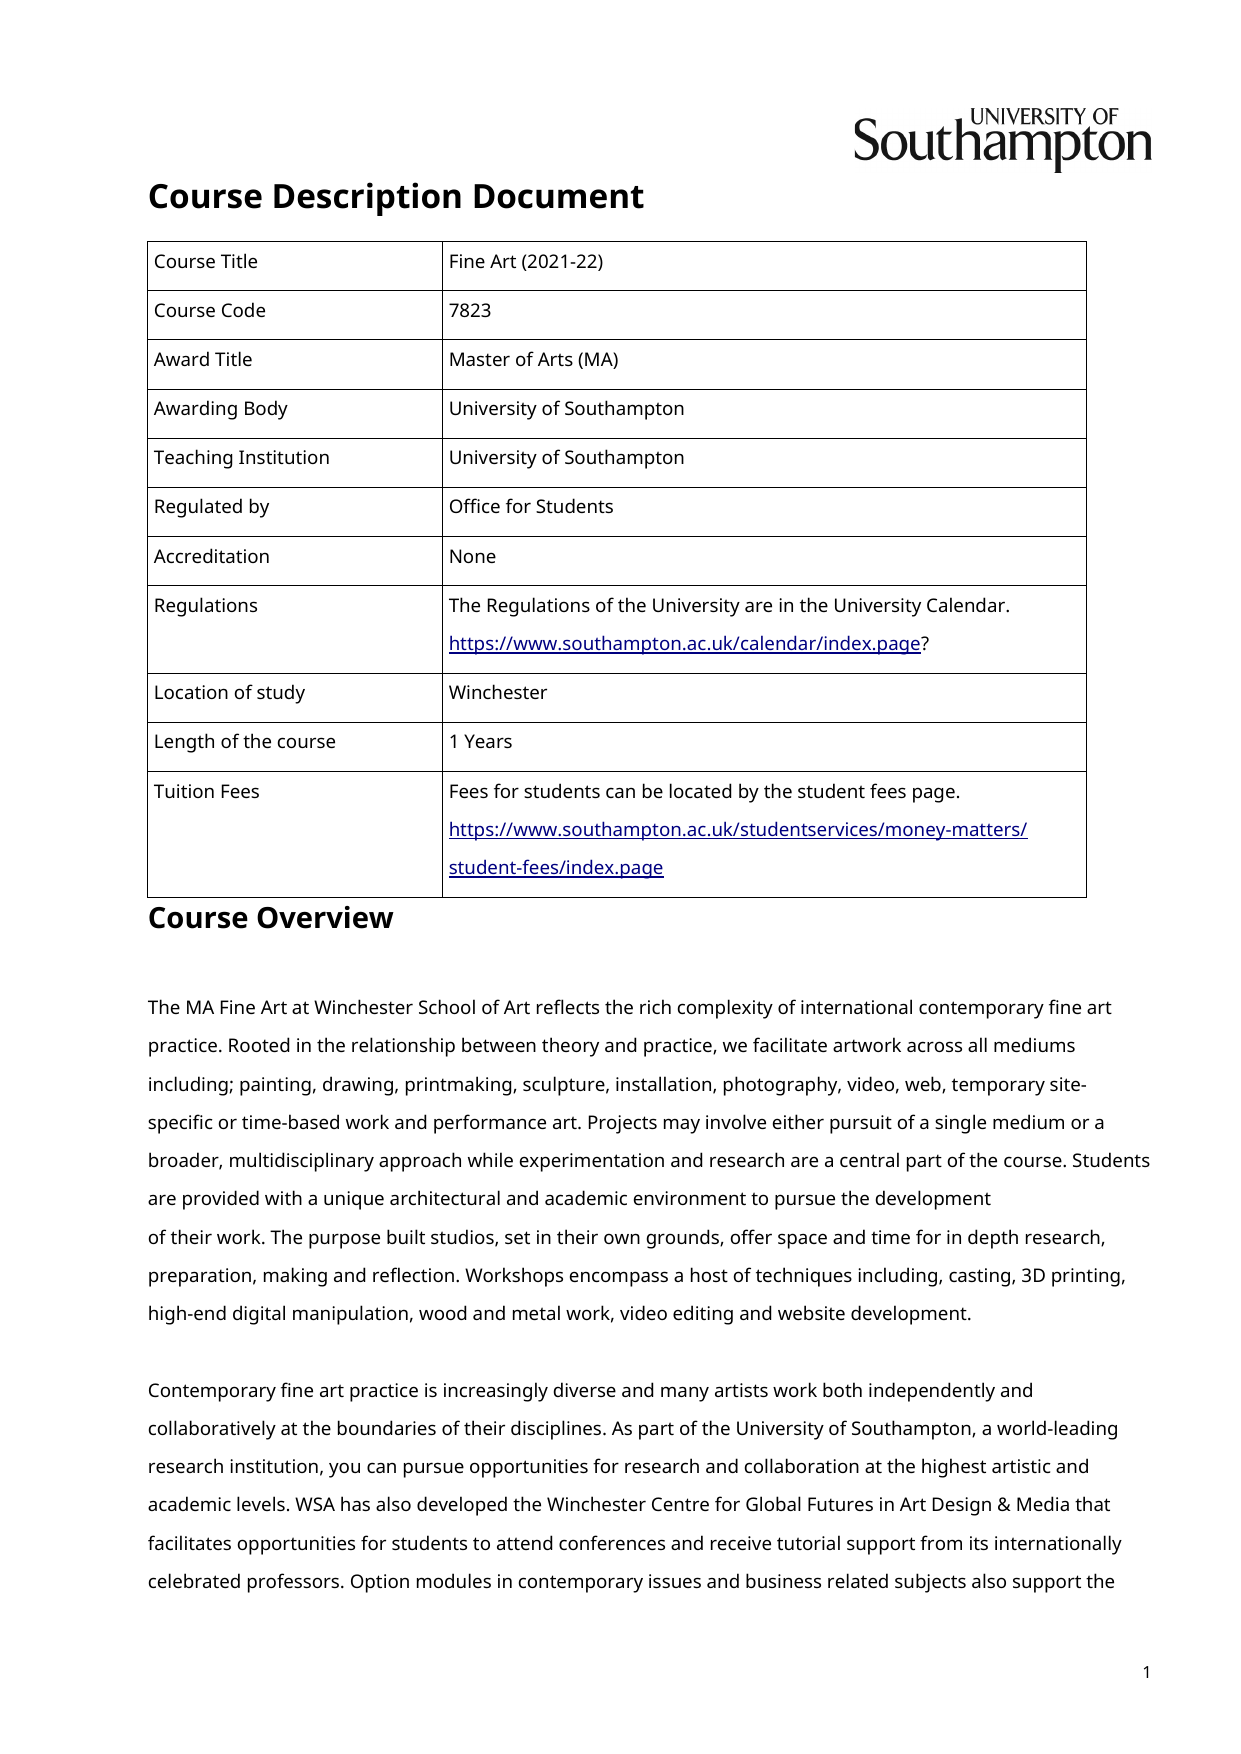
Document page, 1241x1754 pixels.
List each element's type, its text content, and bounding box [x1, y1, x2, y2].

table_cell Location of study [148, 674, 442, 722]
table_cell 7823 [443, 291, 1086, 339]
table_cell Course Code [148, 291, 442, 339]
table_cell Teaching Institution [148, 439, 442, 487]
table_cell University of Southampton [443, 439, 1086, 487]
table_cell University of Southampton [443, 390, 1086, 438]
table_header Fine Art (2021-22) [443, 242, 1086, 290]
table_header Course Title [148, 242, 442, 290]
table_cell Tuition Fees [148, 772, 442, 897]
text The MA Fine Art at Winchester School of Art reflects the rich complexity of international contemporary fine art practice. Rooted in the relationship between theory and practice, we facilitate artwork across all mediums including; painting, drawing, printmaking, sculpture, installation, photography, video, web, temporary site- specific or time-based work and performance art. Projects may involve either pursuit of a single medium or a broader, multidisciplinary approach while experimentation and research are a central part of the course. Students are provided with a unique architectural and academic environment to pursue the development of their work. The purpose built studios, set in their own grounds, offer space and time for in depth research, preparation, making and reflection. Workshops encompass a host of techniques including, casting, 3D printing, high-end digital manipulation, wood and metal work, video editing and website development. Contemporary fine art practice is increasingly diverse and many artists work both independently and collaboratively at the boundaries of their disciplines. As part of the University of Southampton, a world-leading research institution, you can pursue opportunities for research and collaboration at the highest artistic and academic levels. WSA has also developed the Winchester Centre for Global Futures in Art Design & Media that facilitates opportunities for students to attend conferences and receive tutorial support from its internationally celebrated professors. Option modules in contemporary issues and business related subjects also support the [148, 994, 1152, 1593]
subtitle Course Description Document [148, 173, 1152, 218]
table_cell 1 Years [443, 723, 1086, 771]
table_cell Length of the course [148, 723, 442, 771]
table_cell Regulated by [148, 488, 442, 536]
table_cell Accreditation [148, 537, 442, 585]
table_cell Regulations [148, 586, 442, 673]
table_cell Winchester [443, 674, 1086, 722]
table_cell Master of Arts (MA) [443, 340, 1086, 388]
table_cell Fees for students can be located by the student fees page. https://www.southampton.ac.uk/studentservices/money-matters/student-fees/index.page [443, 772, 1086, 897]
table_cell Office for Students [443, 488, 1086, 536]
table_cell Award Title [148, 340, 442, 388]
table_cell None [443, 537, 1086, 585]
table_cell The Regulations of the University are in the University Calendar. https://www.southampton.ac.uk/calendar/index.page? [443, 586, 1086, 673]
table_cell Awarding Body [148, 390, 442, 438]
subtitle Course Overview [148, 898, 1152, 937]
